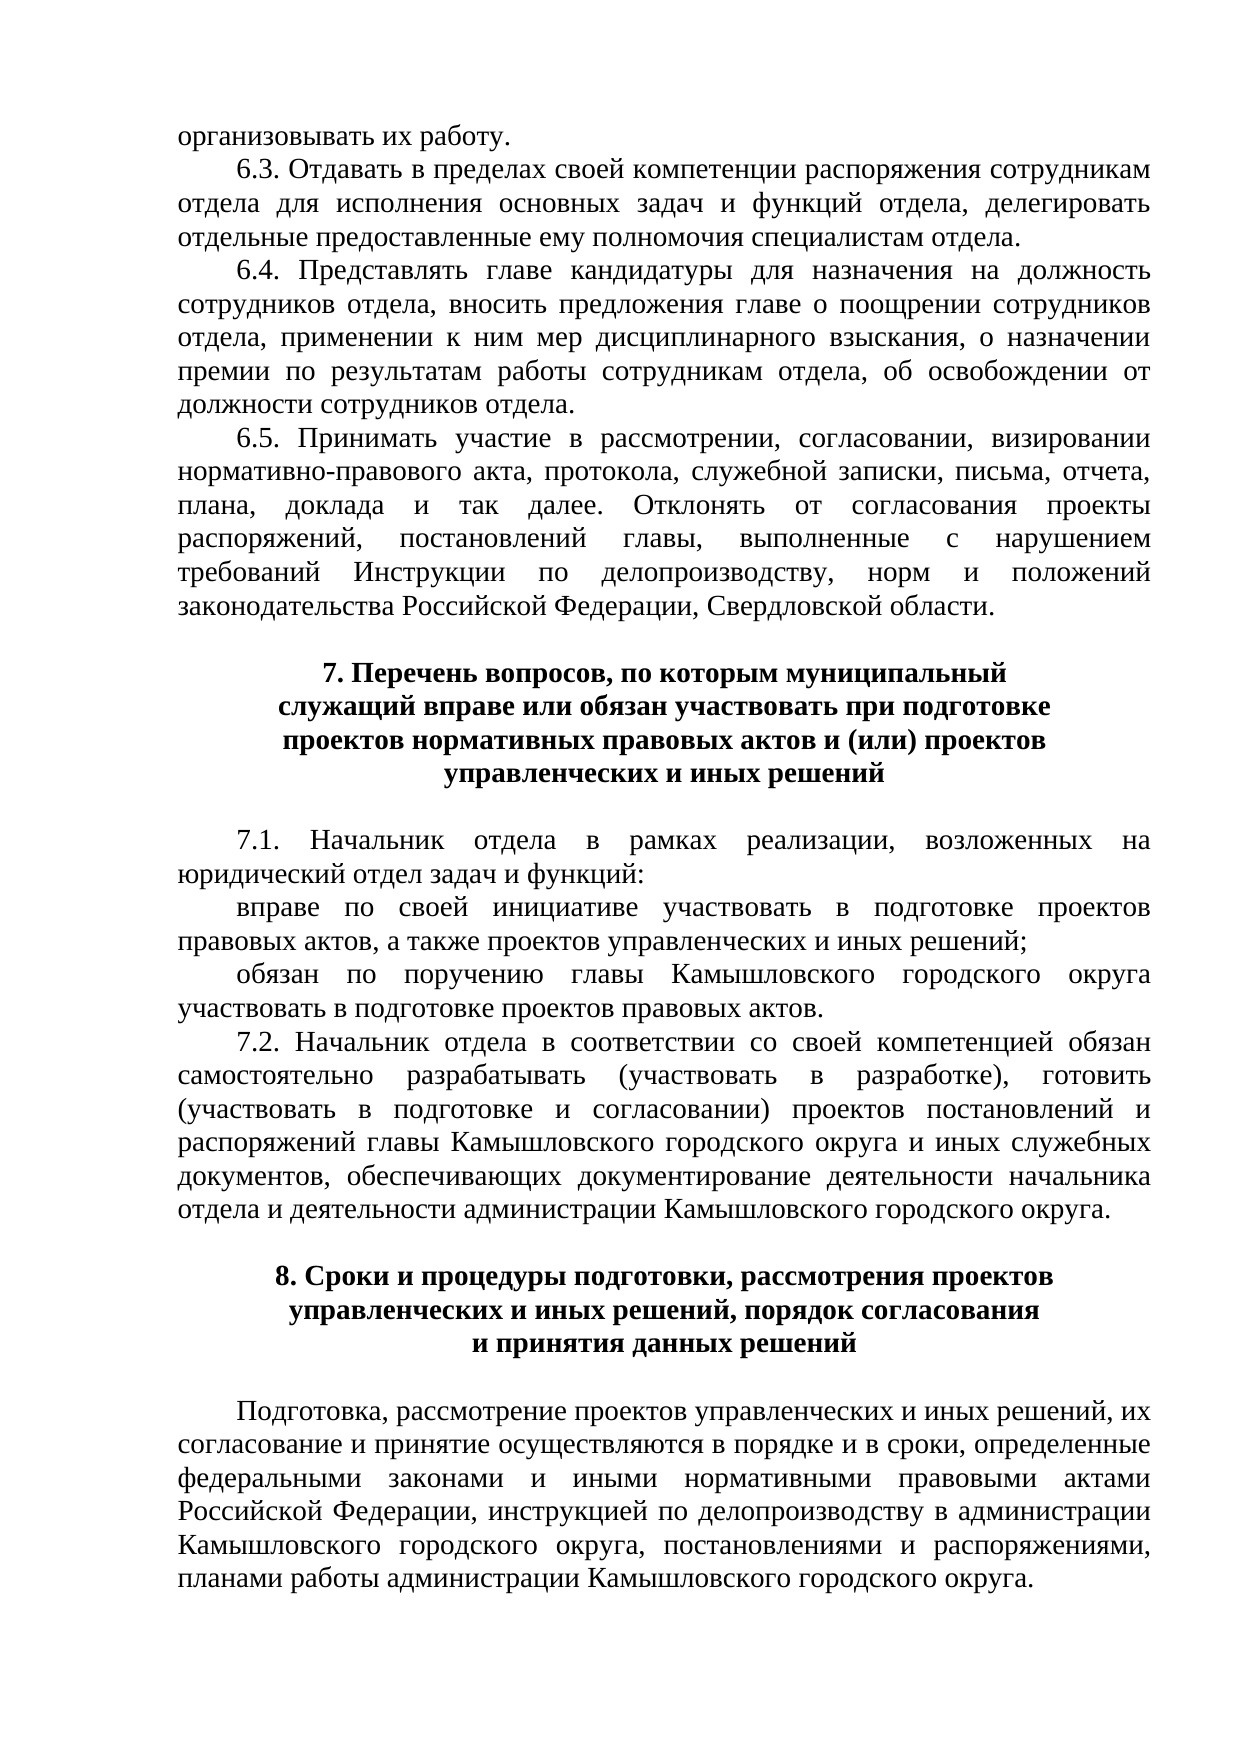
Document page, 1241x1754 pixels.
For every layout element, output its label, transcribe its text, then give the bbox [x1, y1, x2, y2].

text и принятия данных решений [177, 1326, 1152, 1359]
text 6.4. Представлять главе кандидатуры для назначения на должность сотрудников отдела, вносить предложения главе о поощрении сотрудников отдела, применении к ним мер дисциплинарного взыскания, о назначении премии по результатам работы сотрудникам отдела, об освобождении от должности сотрудников отдела. [177, 252, 1152, 420]
text 8. Сроки и процедуры подготовки, рассмотрения проектов [177, 1258, 1152, 1292]
text Подготовка, рассмотрение проектов управленческих и иных решений, их согласование и принятие осуществляются в порядке и в сроки, определенные федеральными законами и иными нормативными правовыми актами Российской Федерации, инструкцией по делопроизводству в администрации Камышловского городского округа, постановлениями и распоряжениями, планами работы администрации Камышловского городского округа. [177, 1393, 1152, 1594]
text 7.2. Начальник отдела в соответствии со своей компетенцией обязан самостоятельно разрабатывать (участвовать в разработке), готовить (участвовать в подготовке и согласовании) проектов постановлений и распоряжений главы Камышловского городского округа и иных служебных документов, обеспечивающих документирование деятельности начальника отдела и деятельности администрации Камышловского городского округа. [177, 1024, 1152, 1225]
text служащий вправе или обязан участвовать при подготовке [177, 688, 1152, 722]
text проектов нормативных правовых актов и (или) проектов [177, 722, 1152, 755]
text 6.5. Принимать участие в рассмотрении, согласовании, визировании нормативно-правового акта, протокола, служебной записки, письма, отчета, плана, доклада и так далее. Отклонять от согласования проекты распоряжений, постановлений главы, выполненные с нарушением требований Инструкции по делопроизводству, норм и положений законодательства Российской Федерации, Свердловской области. [177, 420, 1152, 621]
text 7. Перечень вопросов, по которым муниципальный [177, 655, 1152, 688]
text управленческих и иных решений, порядок согласования [177, 1292, 1152, 1326]
text организовывать их работу. [177, 118, 1152, 152]
text вправе по своей инициативе участвовать в подготовке проектов правовых актов, а также проектов управленческих и иных решений; [177, 889, 1152, 957]
text обязан по поручению главы Камышловского городского округа участвовать в подготовке проектов правовых актов. [177, 957, 1152, 1024]
text 6.3. Отдавать в пределах своей компетенции распоряжения сотрудникам отдела для исполнения основных задач и функций отдела, делегировать отдельные предоставленные ему полномочия специалистам отдела. [177, 152, 1152, 252]
text управленческих и иных решений [177, 755, 1152, 789]
text 7.1. Начальник отдела в рамках реализации, возложенных на юридический отдел задач и функций: [177, 822, 1152, 889]
